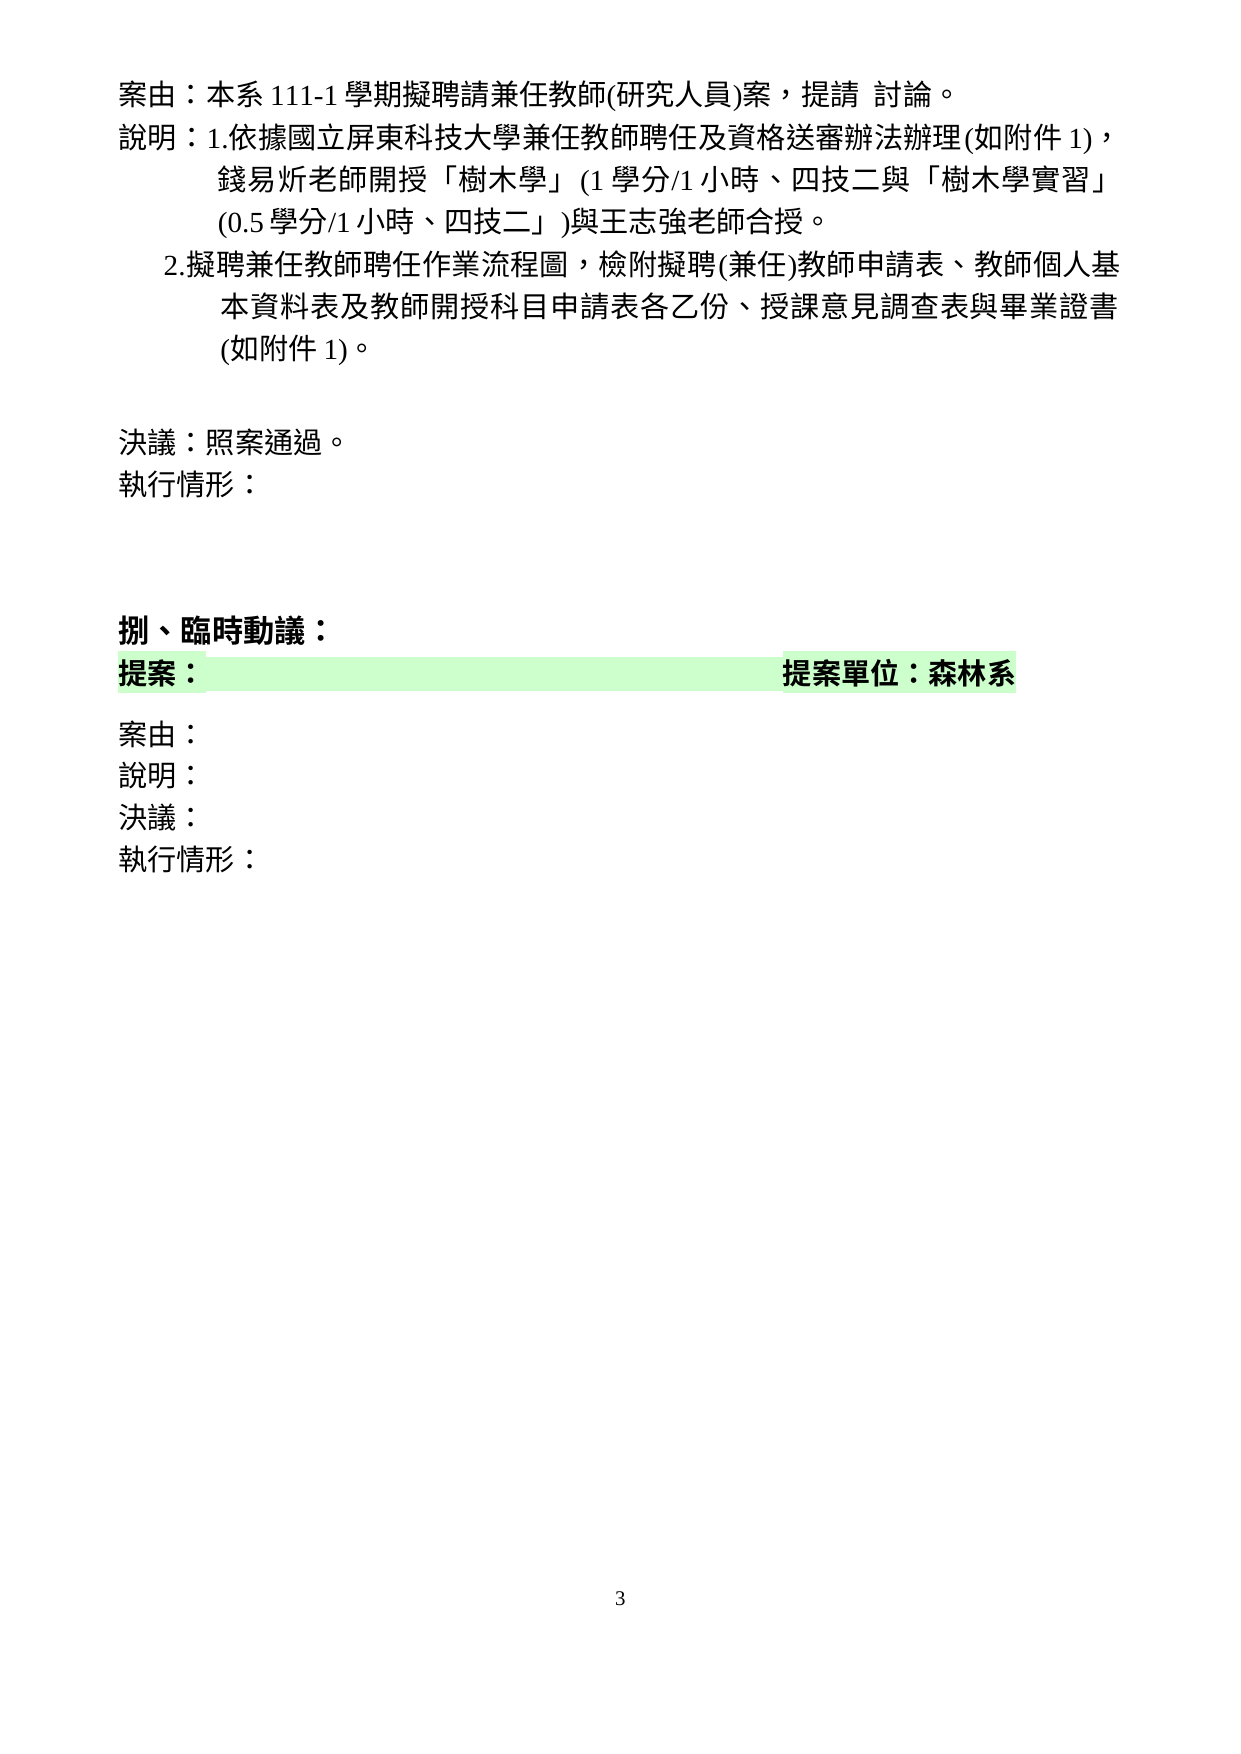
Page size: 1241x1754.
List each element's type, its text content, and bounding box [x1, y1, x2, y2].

text 執行情形： [118, 462, 1122, 503]
text 案由：本系111-1學期擬聘請兼任教師(研究人員)案，提請 討論。 [118, 72, 1122, 114]
text 執行情形： [118, 837, 1122, 878]
text 說明：1.依據國立屏東科技大學兼任教師聘任及資格送審辦法辦理(如附件1)，錢易炘老師開授「樹木學」(1學分/1小時、四技二與「樹木學實習」(0.5學分/1小時、四技二」)與王志強老師合授。 [118, 114, 1122, 241]
text 2.擬聘兼任教師聘任作業流程圖，檢附擬聘(兼任)教師申請表、教師個人基本資料表及教師開授科目申請表各乙份、授課意見調查表與畢業證書(如附件1)。 [118, 241, 1122, 368]
text 捌、臨時動議： [118, 605, 1122, 651]
text 提案： 提案單位：森林系 [118, 651, 1122, 693]
text 說明： [118, 753, 1122, 795]
text 案由： [118, 712, 1122, 753]
text 決議：照案通過。 [118, 420, 1122, 462]
text 決議： [118, 795, 1122, 837]
